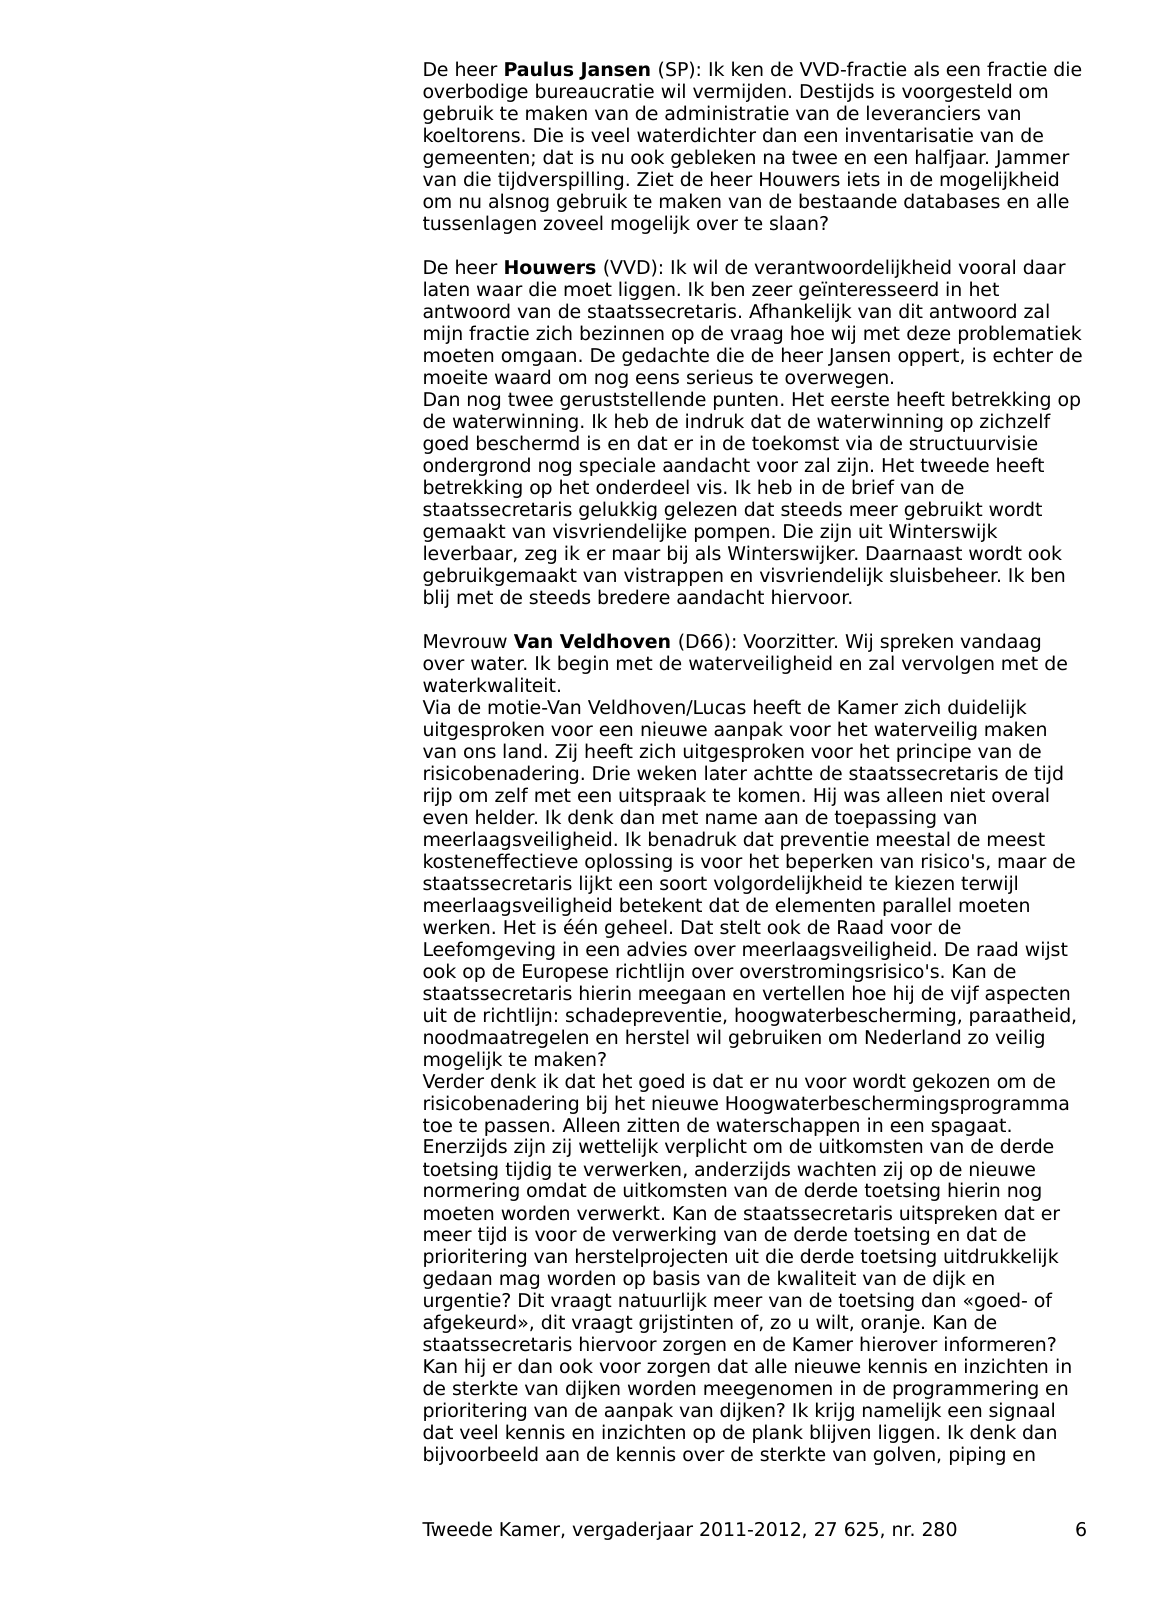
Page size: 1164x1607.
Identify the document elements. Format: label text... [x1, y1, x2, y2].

text De heer Paulus Jansen (SP): Ik ken de VVD-fractie als een fractie die overbodige bureaucratie wil vermijden. Destijds is voorgesteld om gebruik te maken van de administratie van de leveranciers van koeltorens. Die is veel waterdichter dan een inventarisatie van de gemeenten; dat is nu ook gebleken na twee en een halfjaar. Jammer van die tijdverspilling. Ziet de heer Houwers iets in de mogelijkheid om nu alsnog gebruik te maken van de bestaande databases en alle tussenlagen zoveel mogelijk over te slaan? [422, 59, 1087, 235]
text Dan nog twee geruststellende punten. Het eerste heeft betrekking op de waterwinning. Ik heb de indruk dat de waterwinning op zichzelf goed beschermd is en dat er in de toekomst via de structuurvisie ondergrond nog speciale aandacht voor zal zijn. Het tweede heeft betrekking op het onderdeel vis. Ik heb in de brief van de staatssecretaris gelukkig gelezen dat steeds meer gebruikt wordt gemaakt van visvriendelijke pompen. Die zijn uit Winterswijk leverbaar, zeg ik er maar bij als Winterswijker. Daarnaast wordt ook gebruikgemaakt van vistrappen en visvriendelijk sluisbeheer. Ik ben blij met de steeds bredere aandacht hiervoor. [422, 389, 1087, 609]
text De heer Houwers (VVD): Ik wil de verantwoordelijkheid vooral daar laten waar die moet liggen. Ik ben zeer geïnteresseerd in het antwoord van de staatssecretaris. Afhankelijk van dit antwoord zal mijn fractie zich bezinnen op de vraag hoe wij met deze problematiek moeten omgaan. De gedachte die de heer Jansen oppert, is echter de moeite waard om nog eens serieus te overwegen. [422, 257, 1087, 389]
text Kan hij er dan ook voor zorgen dat alle nieuwe kennis en inzichten in de sterkte van dijken worden meegenomen in de programmering en prioritering van de aanpak van dijken? Ik krijg namelijk een signaal dat veel kennis en inzichten op de plank blijven liggen. Ik denk dan bijvoorbeeld aan de kennis over de sterkte van golven, piping en [422, 1356, 1087, 1466]
text Via de motie-Van Veldhoven/Lucas heeft de Kamer zich duidelijk uitgesproken voor een nieuwe aanpak voor het waterveilig maken van ons land. Zij heeft zich uitgesproken voor het principe van de risicobenadering. Drie weken later achtte de staatssecretaris de tijd rijp om zelf met een uitspraak te komen. Hij was alleen niet overal even helder. Ik denk dan met name aan de toepassing van meerlaagsveiligheid. Ik benadruk dat preventie meestal de meest kosteneffectieve oplossing is voor het beperken van risico's, maar de staatssecretaris lijkt een soort volgordelijkheid te kiezen terwijl meerlaagsveiligheid betekent dat de elementen parallel moeten werken. Het is één geheel. Dat stelt ook de Raad voor de Leefomgeving in een advies over meerlaagsveiligheid. De raad wijst ook op de Europese richtlijn over overstromingsrisico's. Kan de staatssecretaris hierin meegaan en vertellen hoe hij de vijf aspecten uit de richtlijn: schadepreventie, hoogwaterbescherming, paraatheid, noodmaatregelen en herstel wil gebruiken om Nederland zo veilig mogelijk te maken? [422, 697, 1087, 1071]
text Verder denk ik dat het goed is dat er nu voor wordt gekozen om de risicobenadering bij het nieuwe Hoogwaterbeschermingsprogramma toe te passen. Alleen zitten de waterschappen in een spagaat. Enerzijds zijn zij wettelijk verplicht om de uitkomsten van de derde toetsing tijdig te verwerken, anderzijds wachten zij op de nieuwe normering omdat de uitkomsten van de derde toetsing hierin nog moeten worden verwerkt. Kan de staatssecretaris uitspreken dat er meer tijd is voor de verwerking van de derde toetsing en dat de prioritering van herstelprojecten uit die derde toetsing uitdrukkelijk gedaan mag worden op basis van de kwaliteit van de dijk en urgentie? Dit vraagt natuurlijk meer van de toetsing dan «goed- of afgekeurd», dit vraagt grijstinten of, zo u wilt, oranje. Kan de staatssecretaris hiervoor zorgen en de Kamer hierover informeren? [422, 1071, 1087, 1356]
text Mevrouw Van Veldhoven (D66): Voorzitter. Wij spreken vandaag over water. Ik begin met de waterveiligheid en zal vervolgen met de waterkwaliteit. [422, 631, 1087, 697]
